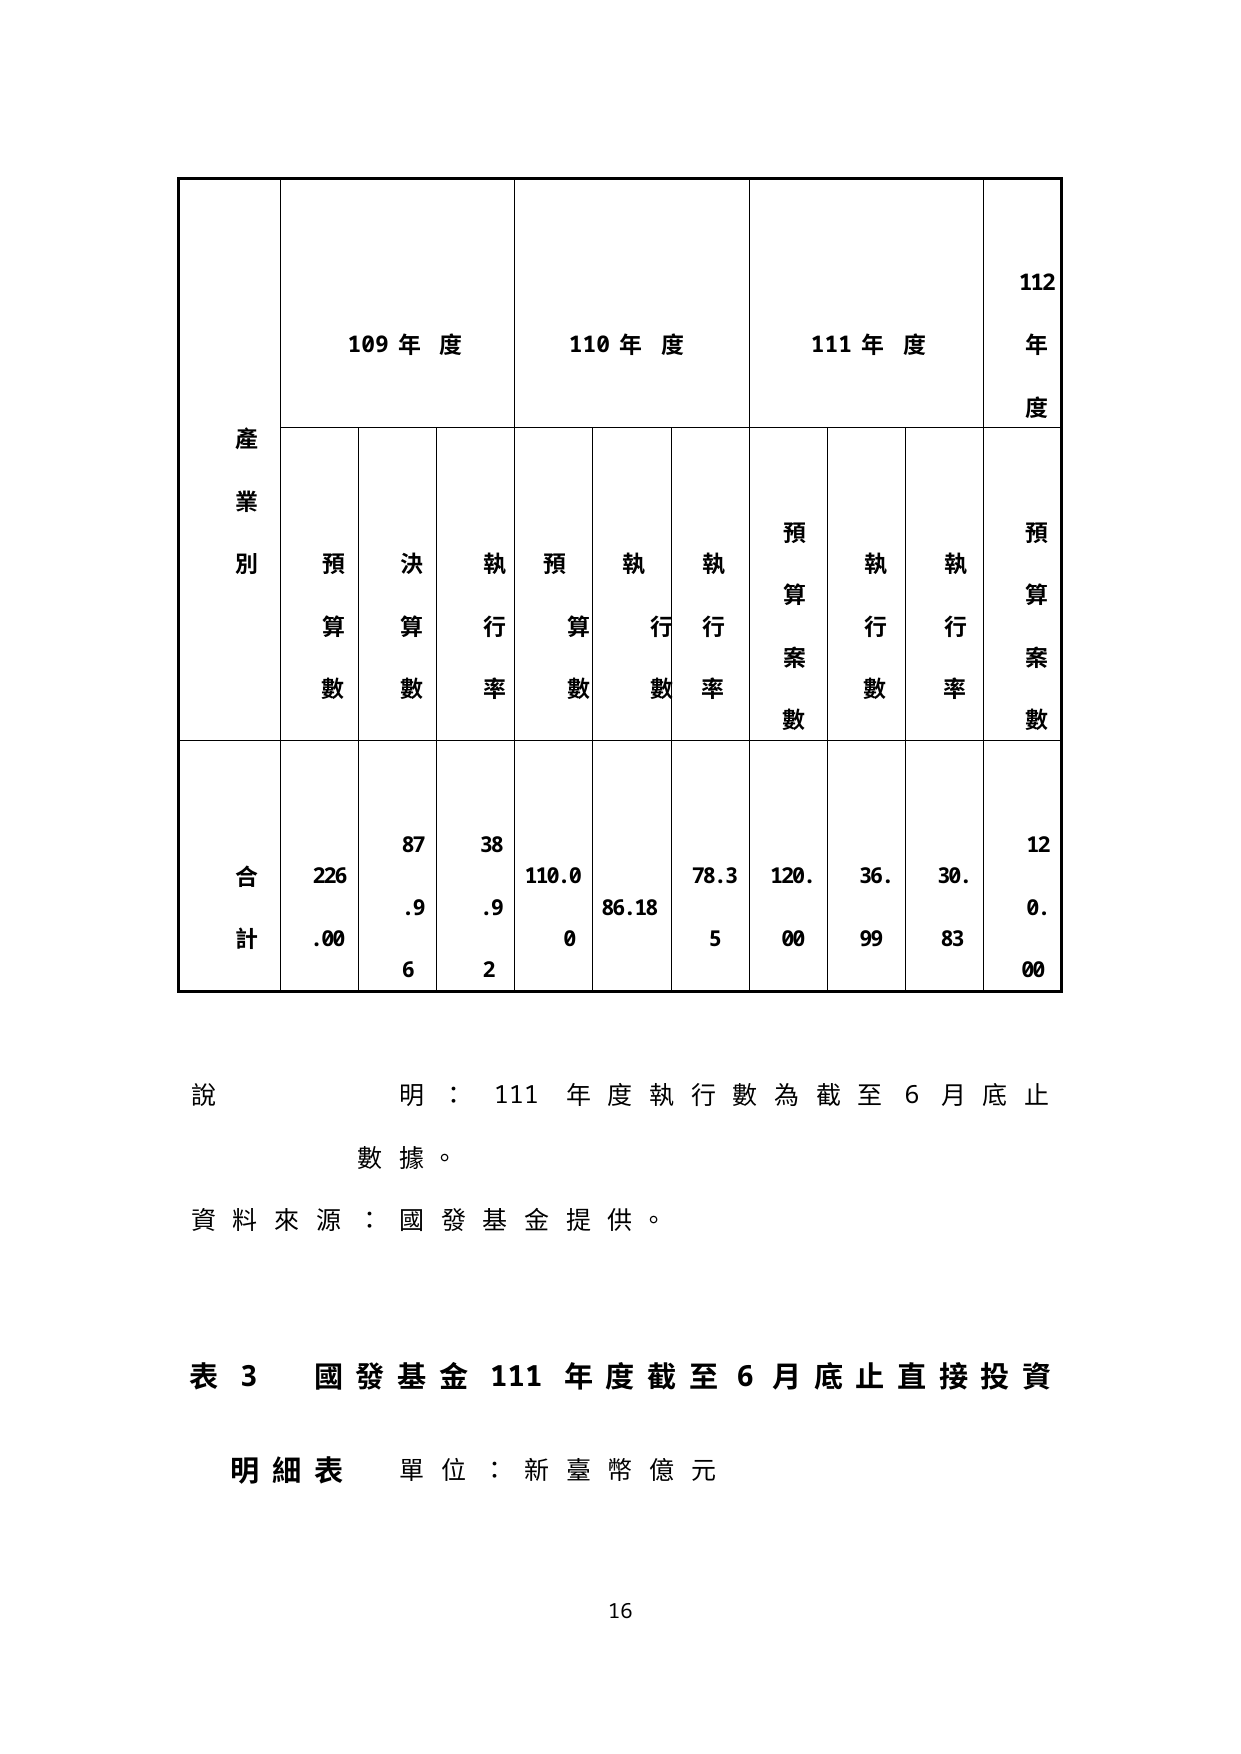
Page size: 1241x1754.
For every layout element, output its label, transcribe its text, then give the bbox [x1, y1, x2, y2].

text 資料來源：國發基金提供。 [183, 1177, 1058, 1240]
table_cell 36.99 [828, 741, 905, 990]
table_header 產業別 [180, 180, 280, 740]
table_cell 預算數 [515, 428, 592, 740]
table_cell 226.00 [281, 741, 358, 990]
table_cell 86.18 [593, 741, 671, 990]
table_cell 38.92 [437, 741, 514, 990]
table_header 110年度 [515, 180, 749, 427]
table_header 109年度 [281, 180, 514, 427]
table_cell 預算案數 [984, 428, 1060, 740]
table_header 112年度 [984, 180, 1060, 427]
table_cell 執行率 [437, 428, 514, 740]
table_header 111年度 [750, 180, 983, 427]
table_cell 87.96 [359, 741, 436, 990]
table_cell 決算數 [359, 428, 436, 740]
table_cell 執行率 [906, 428, 983, 740]
text 說 明：111年度執行數為截至6月底止數據。 [183, 1052, 1058, 1177]
table_cell 執行數 [593, 428, 671, 740]
table_cell 30.83 [906, 741, 983, 990]
table_cell 預算數 [281, 428, 358, 740]
table_cell 合 計 [180, 741, 280, 990]
table_cell 執行數 [828, 428, 905, 740]
table_cell 預算案數 [750, 428, 827, 740]
table_cell 120.00 [750, 741, 827, 990]
table_cell 110.00 [515, 741, 592, 990]
table_cell 78.35 [672, 741, 749, 990]
table_cell 120.00 [984, 741, 1060, 990]
table_cell 執行率 [672, 428, 749, 740]
text 表3 國發基金111年度截至6月底止直接投資明細表 單位：新臺幣億元 [180, 1302, 1058, 1490]
